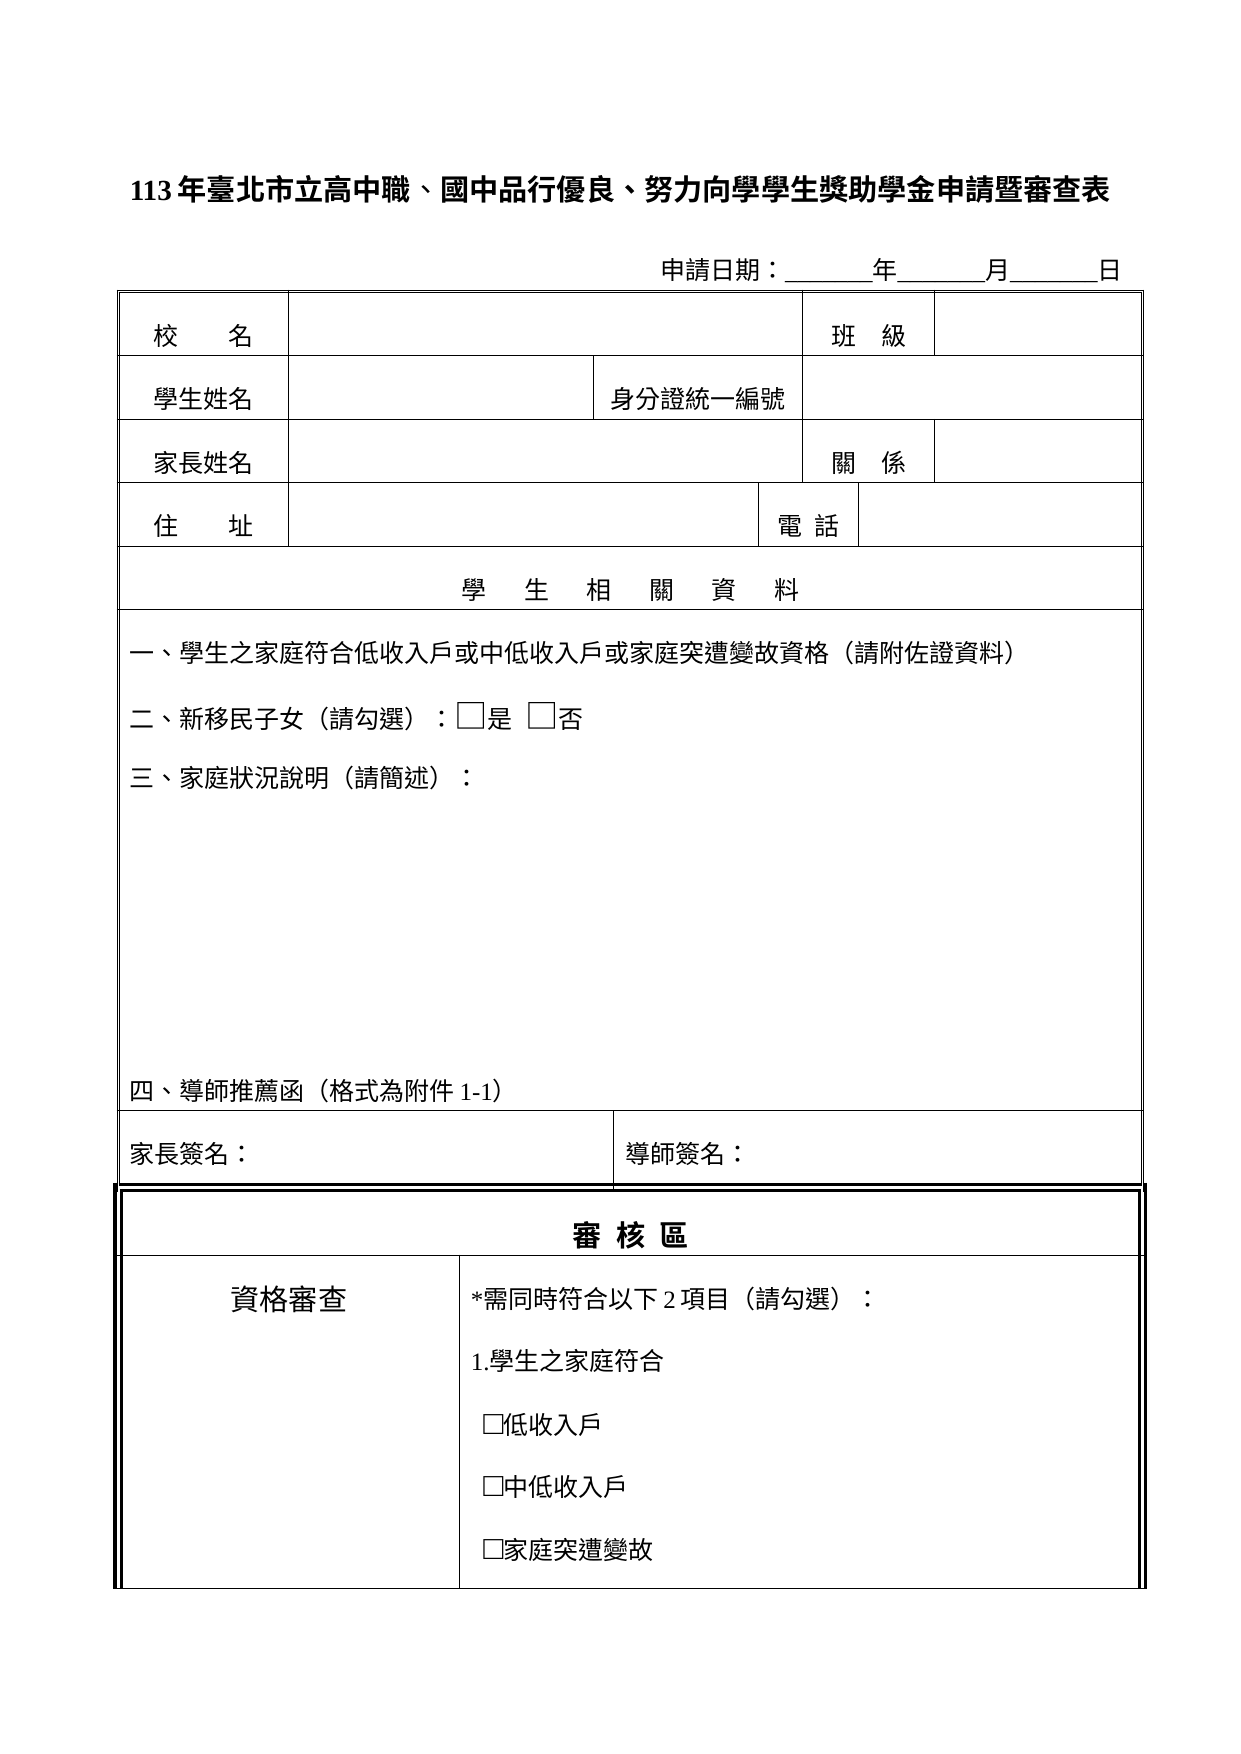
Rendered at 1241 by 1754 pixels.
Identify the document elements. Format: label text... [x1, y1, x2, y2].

table_cell 身分證統一編號 [594, 356, 802, 419]
table_cell [935, 420, 1141, 482]
table_cell [289, 420, 802, 482]
table_cell 資格審查 [123, 1256, 459, 1588]
table_cell [289, 356, 593, 419]
table_cell 學 生 相 關 資 料 [120, 547, 1141, 609]
table_cell 電 話 [759, 483, 858, 546]
table_cell 關 係 [803, 420, 934, 482]
table_header [289, 293, 802, 355]
table_cell 導師簽名： [614, 1111, 1141, 1183]
text 113年臺北市立高中職、國中品行優良、努力向學學生獎助學金申請暨審查表 [118, 146, 1122, 208]
table_cell 一、學生之家庭符合低收入戶或中低收入戶或家庭突遭變故資格（請附佐證資料） 二、新移民子女（請勾選）：□是 □否 三、家庭狀況說明（請簡述）： 四、導師推薦函（格式為附件1-1） [120, 610, 1141, 1110]
table_cell 審 核 區 [614, 1186, 1142, 1254]
table_cell 家長姓名 [120, 420, 288, 482]
table_header 班 級 [803, 293, 934, 355]
table_cell 審 核 區 [118, 1184, 613, 1254]
text 申請日期：_______年_______月_______日 [118, 227, 1122, 289]
table_header [935, 293, 1141, 355]
table_cell 學生姓名 [120, 356, 288, 419]
table_cell 審 核 區 [123, 1192, 1138, 1254]
table_cell 家長簽名： [120, 1111, 613, 1183]
table_cell [859, 483, 1141, 546]
table_header 校 名 [120, 293, 288, 355]
table_cell [289, 483, 758, 546]
table_cell *需同時符合以下2項目（請勾選）： 1.學生之家庭符合 □低收入戶 □中低收入戶 □家庭突遭變故 [460, 1256, 1138, 1588]
table_cell [803, 356, 1141, 419]
table_cell 住 址 [120, 483, 288, 546]
